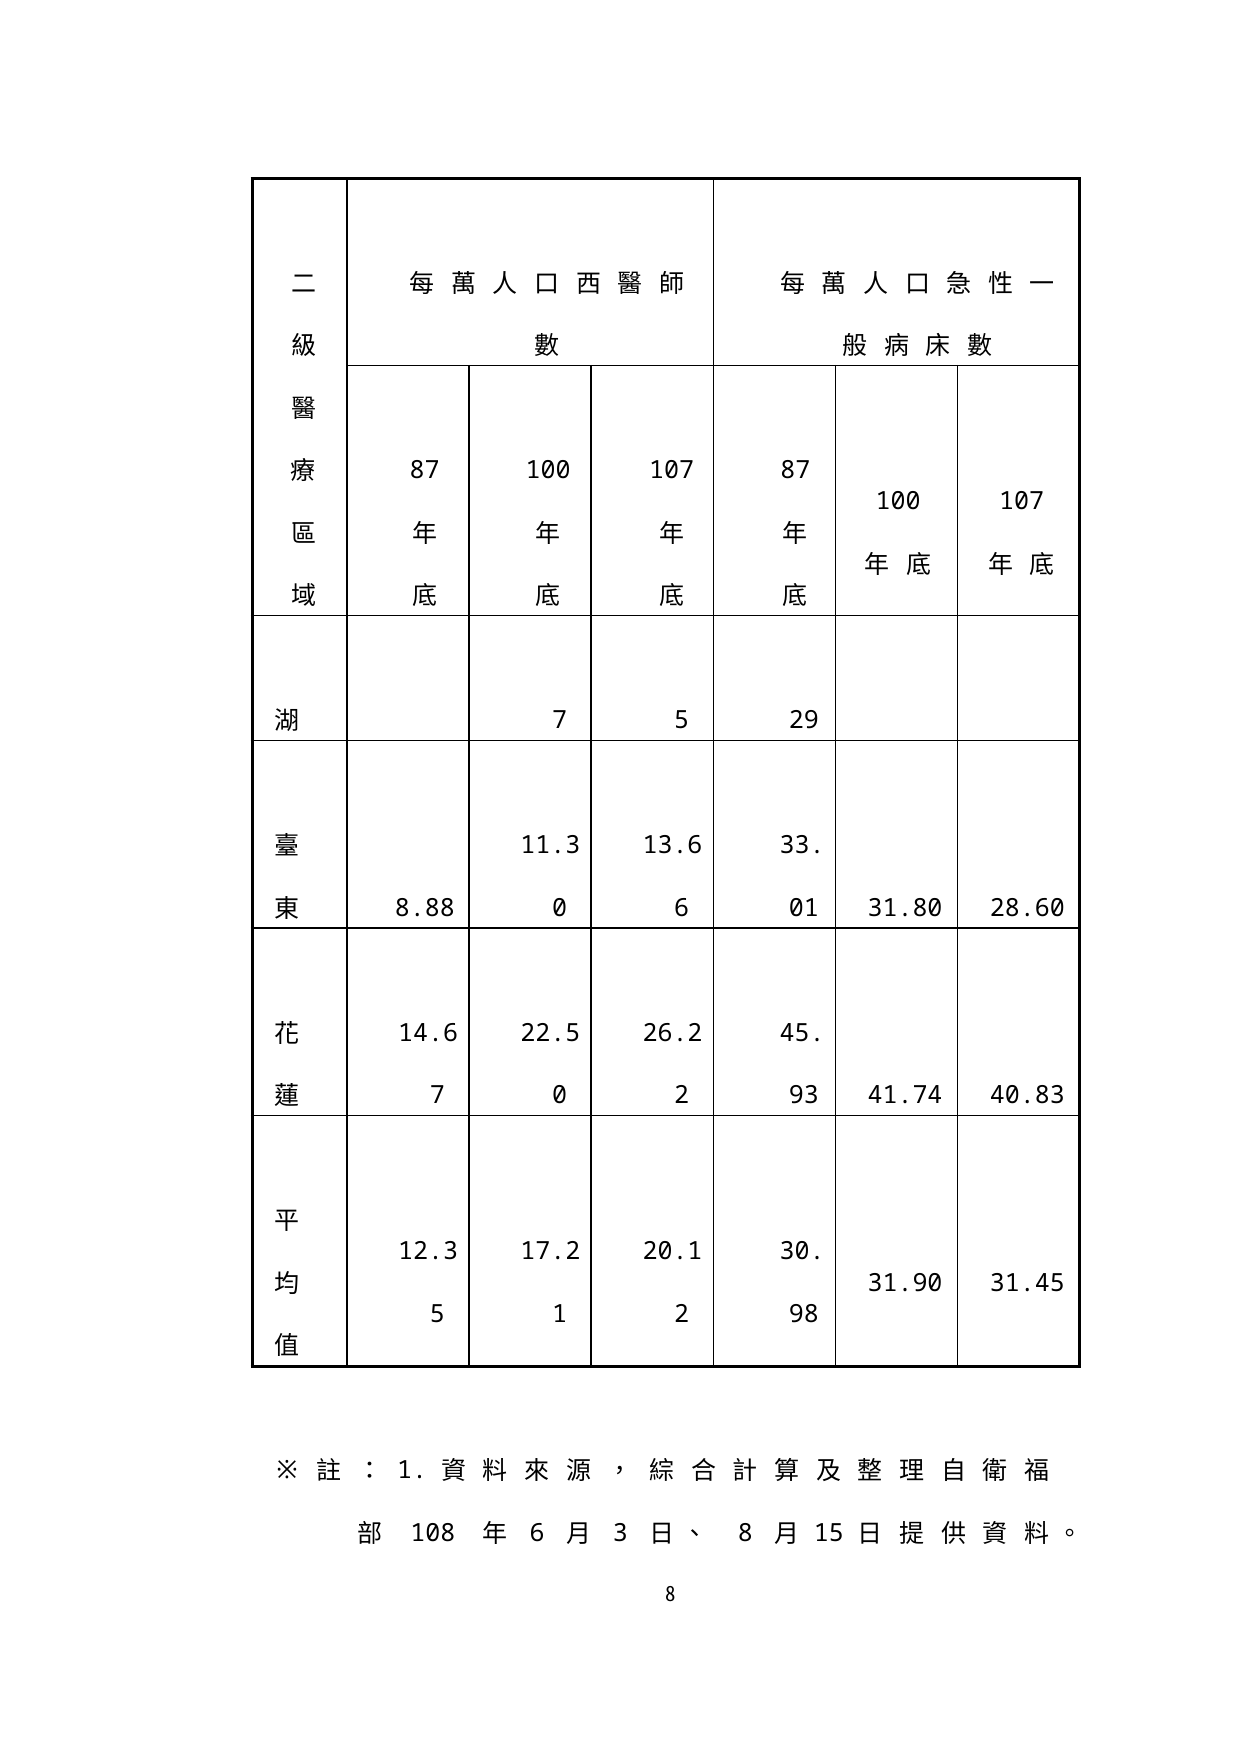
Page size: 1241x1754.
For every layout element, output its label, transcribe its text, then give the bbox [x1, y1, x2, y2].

table_cell 87年底 [348, 366, 468, 615]
table_header 每萬人口西醫師數 [348, 180, 713, 365]
table_cell 31.45 [958, 1116, 1078, 1365]
table_cell 平均值 [254, 1116, 346, 1365]
table_cell 22.50 [470, 929, 590, 1115]
table_cell 7 [470, 616, 590, 740]
table_cell 5 [592, 616, 713, 740]
table_cell 28.60 [958, 741, 1078, 927]
table_cell 29 [714, 616, 835, 740]
table_cell 湖 [254, 616, 346, 740]
table_cell 8.88 [348, 741, 468, 927]
text ※註：1.資料來源，綜合計算及整理自衛福部108年6月3日、8月15日提供資料。 [242, 1427, 1058, 1552]
table_cell 87年底 [714, 366, 835, 615]
table_cell [348, 616, 468, 740]
table_cell 100年底 [470, 366, 590, 615]
table_cell 40.83 [958, 929, 1078, 1115]
table_cell 107年底 [958, 366, 1078, 615]
table_cell 45.93 [714, 929, 835, 1115]
table_cell 31.80 [836, 741, 957, 927]
table_header 每萬人口急性一般病床數 [714, 180, 1078, 365]
table_cell 31.90 [836, 1116, 957, 1365]
table_cell 100年底 [836, 366, 957, 615]
table_cell 17.21 [470, 1116, 590, 1365]
table_cell 20.12 [592, 1116, 713, 1365]
table_cell 12.35 [348, 1116, 468, 1365]
table_cell 107年底 [592, 366, 713, 615]
table_cell 臺東 [254, 741, 346, 927]
table_cell [836, 616, 957, 740]
table_cell 14.67 [348, 929, 468, 1115]
table_header 二級醫療 區域別 [254, 180, 346, 615]
table_cell 11.30 [470, 741, 590, 927]
table_cell 30.98 [714, 1116, 835, 1365]
table_cell 花蓮 [254, 929, 346, 1115]
table_cell 41.74 [836, 929, 957, 1115]
table_cell 13.66 [592, 741, 713, 927]
table_cell [958, 616, 1078, 740]
table_cell 33.01 [714, 741, 835, 927]
table_cell 26.22 [592, 929, 713, 1115]
